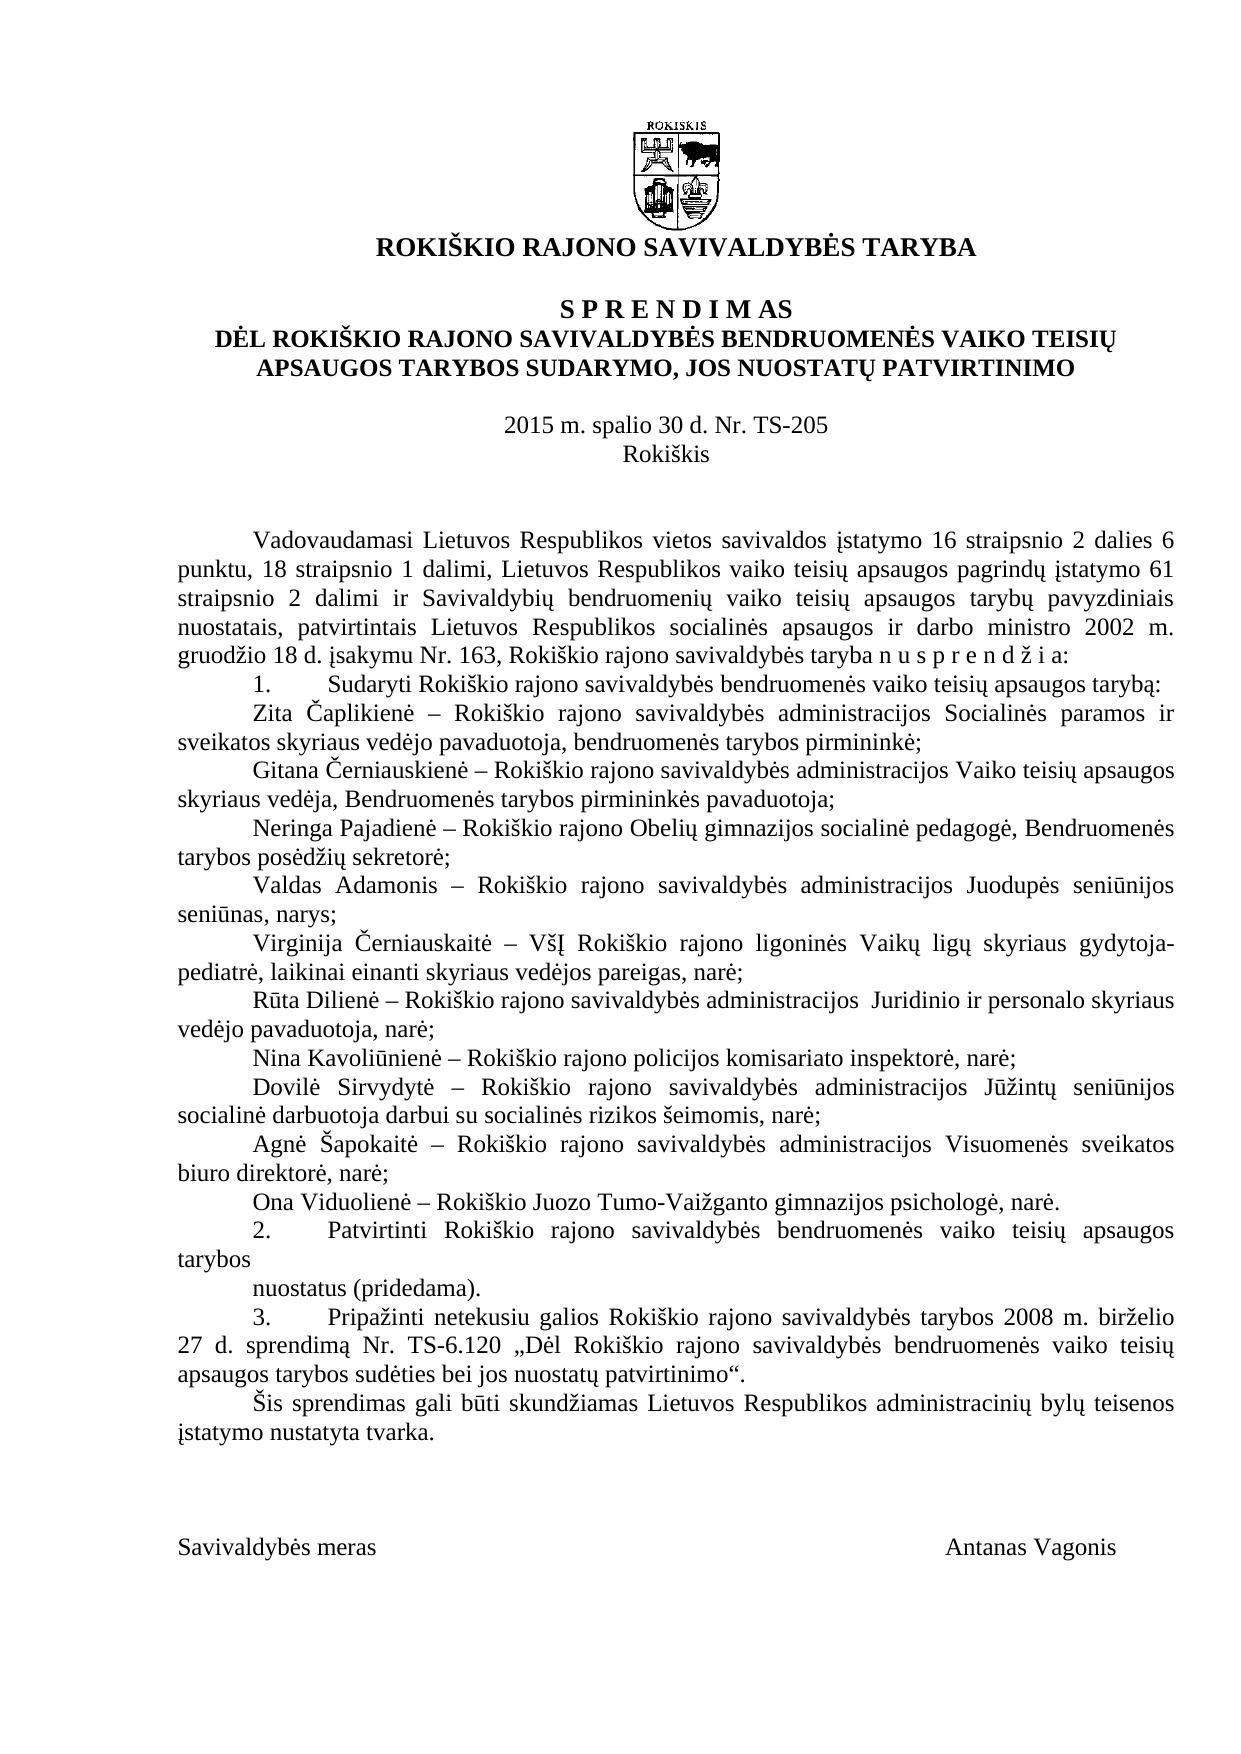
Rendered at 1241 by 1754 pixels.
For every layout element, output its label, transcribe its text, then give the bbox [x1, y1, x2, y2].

text S P R E N D I M AS [177, 293, 1175, 324]
text 2015 m. spalio 30 d. Nr. TS-205 [177, 410, 1155, 439]
text Rokiškis [177, 439, 1155, 468]
text 2. Patvirtinti Rokiškio rajono savivaldybės bendruomenės vaiko teisių apsaugos tarybos [177, 1215, 1175, 1273]
text Ona Viduolienė – Rokiškio Juozo Tumo-Vaižganto gimnazijos psichologė, narė. [177, 1187, 1175, 1215]
text Nina Kavoliūnienė – Rokiškio rajono policijos komisariato inspektorė, narė; [177, 1043, 1175, 1072]
text Zita Čaplikienė – Rokiškio rajono savivaldybės administracijos Socialinės paramos ir sveikatos skyriaus vedėjo pavaduotoja, bendruomenės tarybos pirmininkė; [177, 698, 1175, 755]
text Rūta Dilienė – Rokiškio rajono savivaldybės administracijos Juridinio ir personalo skyriaus vedėjo pavaduotoja, narė; [177, 985, 1175, 1043]
text Virginija Černiauskaitė – VšĮ Rokiškio rajono ligoninės Vaikų ligų skyriaus gydytoja-pediatrė, laikinai einanti skyriaus vedėjos pareigas, narė; [177, 928, 1175, 985]
text Neringa Pajadienė – Rokiškio rajono Obelių gimnazijos socialinė pedagogė, Bendruomenės tarybos posėdžių sekretorė; [177, 813, 1175, 870]
text Savivaldybės meras Antanas Vagonis [177, 1532, 1155, 1560]
text Gitana Černiauskienė – Rokiškio rajono savivaldybės administracijos Vaiko teisių apsaugos skyriaus vedėja, Bendruomenės tarybos pirmininkės pavaduotoja; [177, 755, 1175, 813]
text 3. Pripažinti netekusiu galios Rokiškio rajono savivaldybės tarybos 2008 m. birželio 27 d. sprendimą Nr. TS-6.120 „Dėl Rokiškio rajono savivaldybės bendruomenės vaiko teisių apsaugos tarybos sudėties bei jos nuostatų patvirtinimo“. [177, 1302, 1175, 1388]
text 1. Sudaryti Rokiškio rajono savivaldybės bendruomenės vaiko teisių apsaugos tarybą: [177, 669, 1175, 698]
text DĖL ROKIŠKIO RAJONO SAVIVALDYBĖS BENDRUOMENĖS VAIKO TEISIŲ APSAUGOS TARYBOS SUDARYMO, JOS NUOSTATŲ PATVIRTINIMO [177, 324, 1155, 382]
text Šis sprendimas gali būti skundžiamas Lietuvos Respublikos administracinių bylų teisenos įstatymo nustatyta tvarka. [177, 1388, 1175, 1445]
text Dovilė Sirvydytė – Rokiškio rajono savivaldybės administracijos Jūžintų seniūnijos socialinė darbuotoja darbui su socialinės rizikos šeimomis, narė; [177, 1072, 1175, 1129]
text Agnė Šapokaitė – Rokiškio rajono savivaldybės administracijos Visuomenės sveikatos biuro direktorė, narė; [177, 1129, 1175, 1187]
text Vadovaudamasi Lietuvos Respublikos vietos savivaldos įstatymo 16 straipsnio 2 dalies 6 punktu, 18 straipsnio 1 dalimi, Lietuvos Respublikos vaiko teisių apsaugos pagrindų įstatymo 61 straipsnio 2 dalimi ir Savivaldybių bendruomenių vaiko teisių apsaugos tarybų pavyzdiniais nuostatais, patvirtintais Lietuvos Respublikos socialinės apsaugos ir darbo ministro 2002 m. gruodžio 18 d. įsakymu Nr. 163, Rokiškio rajono savivaldybės taryba n u s p r e n d ž i a: [177, 525, 1175, 669]
text ROKIŠKIO RAJONO SAVIVALDYBĖS TARYBA [177, 231, 1175, 262]
text Valdas Adamonis – Rokiškio rajono savivaldybės administracijos Juodupės seniūnijos seniūnas, narys; [177, 870, 1175, 928]
text nuostatus (pridedama). [177, 1273, 1175, 1302]
